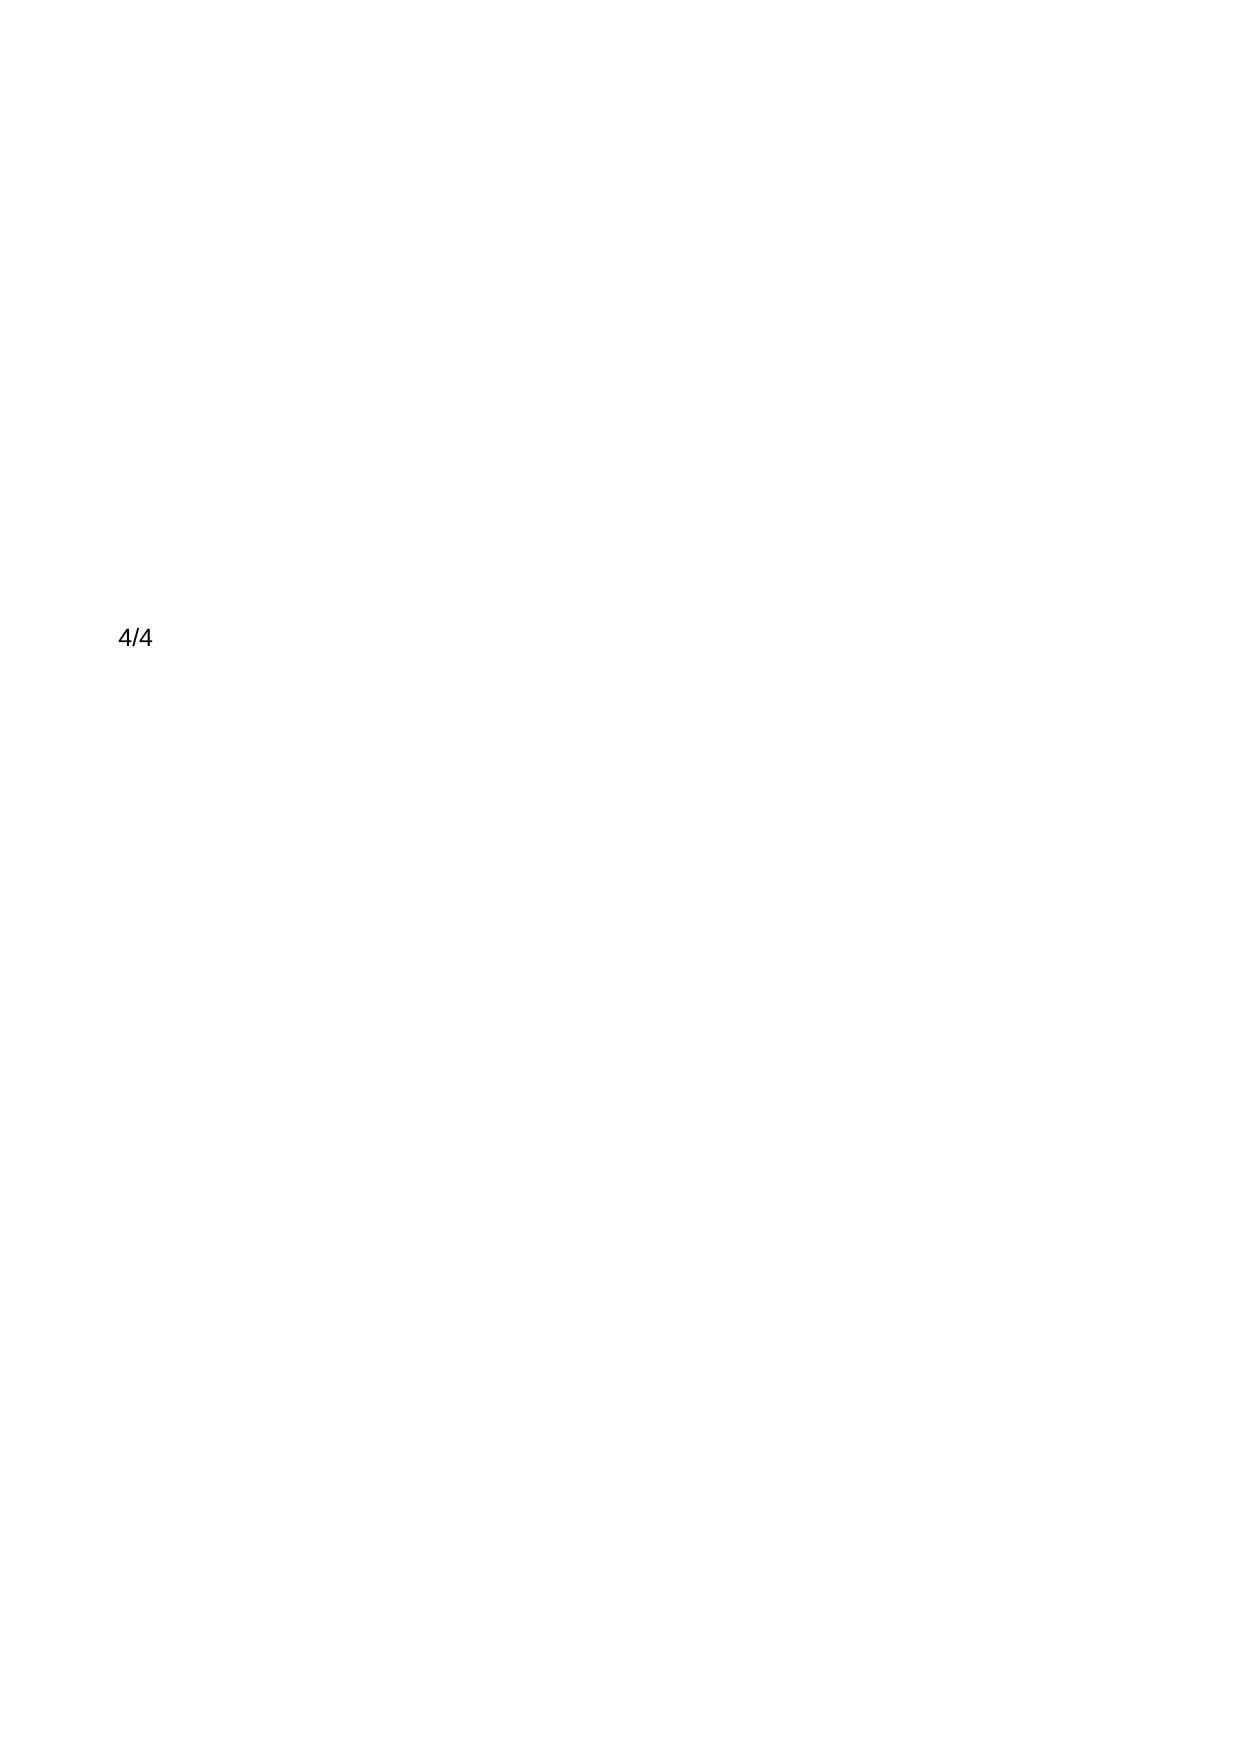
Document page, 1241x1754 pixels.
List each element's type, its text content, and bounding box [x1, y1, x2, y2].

text 4/4 [118, 622, 1122, 651]
